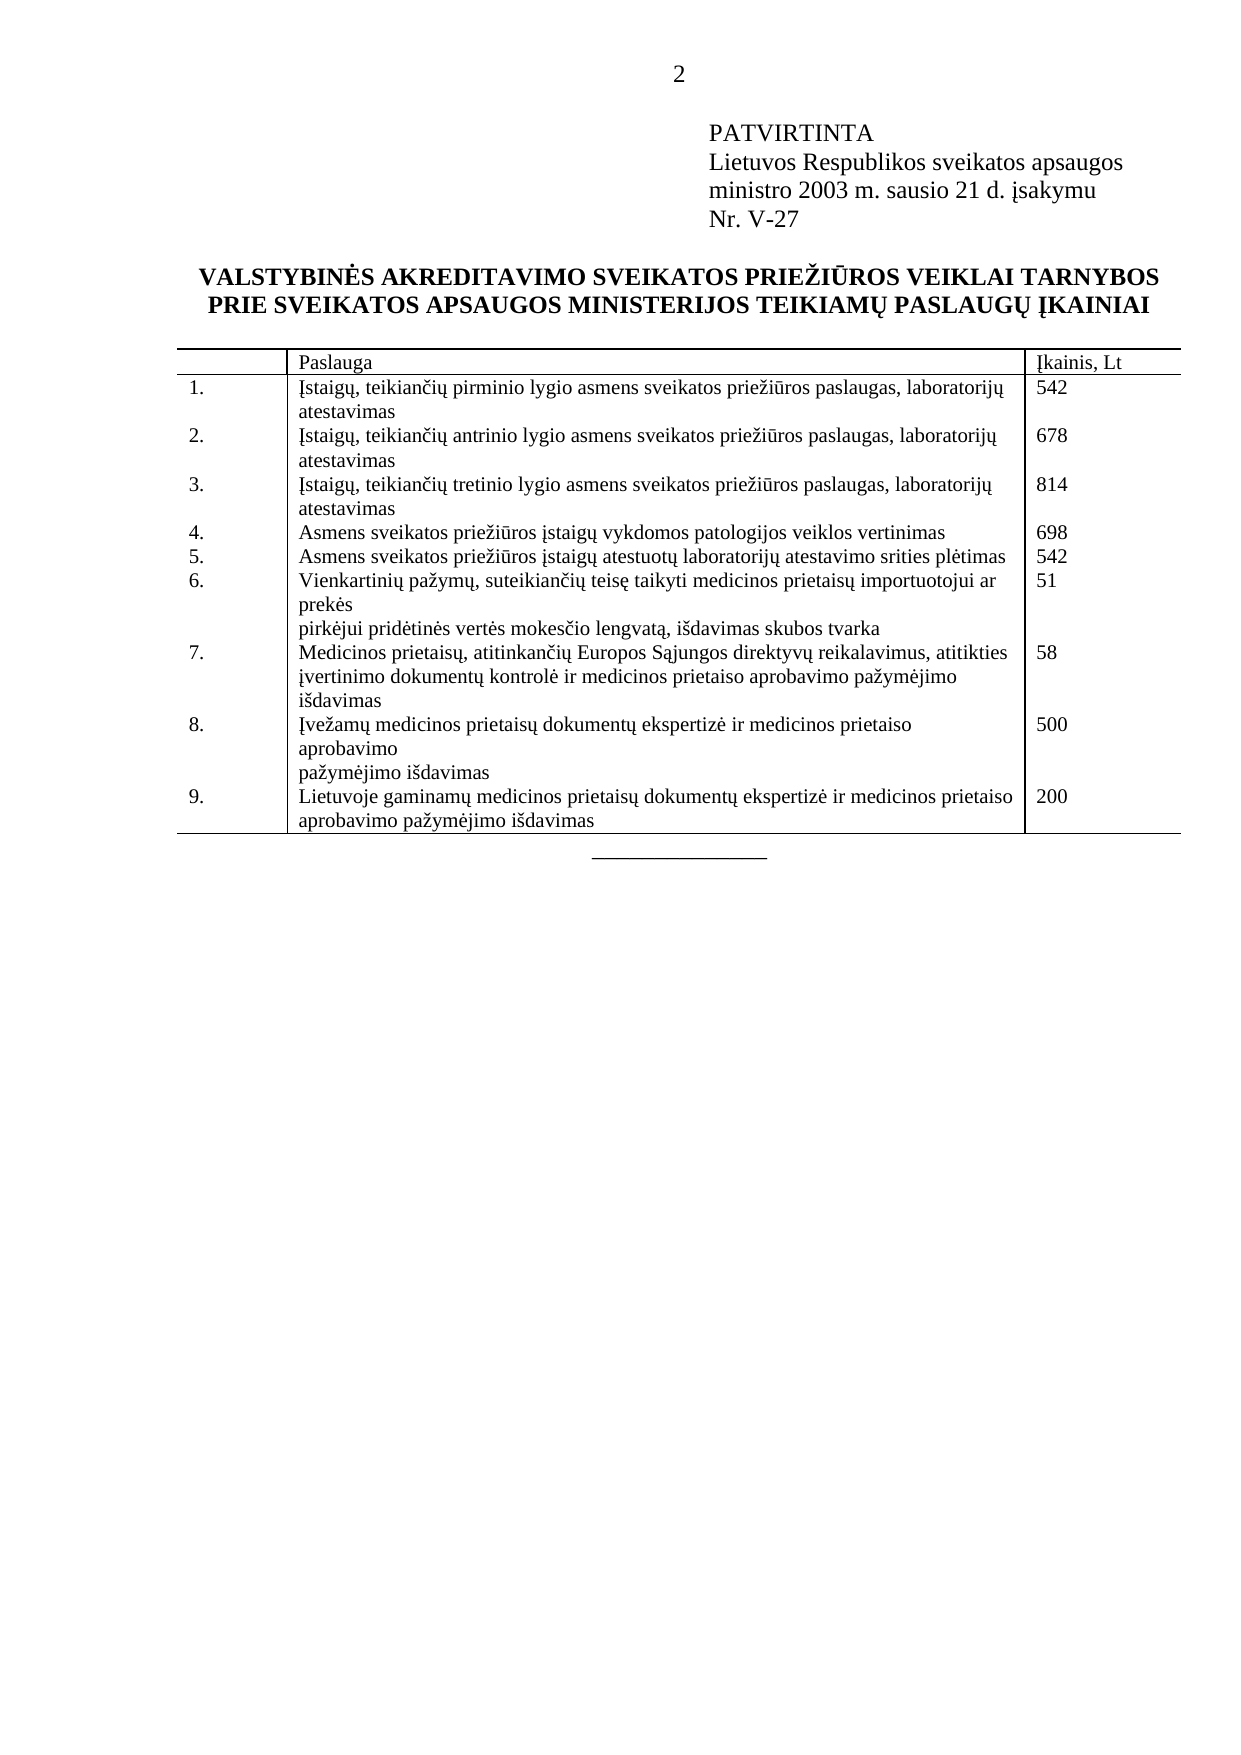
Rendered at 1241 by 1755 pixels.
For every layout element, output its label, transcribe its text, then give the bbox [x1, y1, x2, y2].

table_cell 4. [177, 520, 287, 544]
table_cell pažymėjimo išdavimas [288, 760, 1024, 784]
text PATVIRTINTA [709, 118, 1181, 147]
table_cell 200 [1026, 784, 1181, 808]
table_cell aprobavimo pažymėjimo išdavimas [288, 809, 1024, 832]
table_cell [177, 809, 287, 832]
table_cell 7. [177, 640, 287, 664]
table_cell 500 [1026, 712, 1181, 760]
table_cell 542 [1026, 375, 1181, 423]
table_header [177, 350, 286, 374]
table_cell 814 [1026, 472, 1181, 520]
table_cell 5. [177, 544, 287, 568]
table_cell įvertinimo dokumentų kontrolė ir medicinos prietaiso aprobavimo pažymėjimo išdavimas [288, 664, 1024, 712]
table_cell 51 [1026, 568, 1181, 616]
table_cell Įstaigų, teikiančių antrinio lygio asmens sveikatos priežiūros paslaugas, laboratorijų atestavimas [288, 424, 1024, 472]
table_cell [1026, 809, 1181, 832]
text Lietuvos Respublikos sveikatos apsaugos [177, 147, 1181, 176]
table_cell pirkėjui pridėtinės vertės mokesčio lengvatą, išdavimas skubos tvarka [288, 616, 1024, 640]
table_cell 698 [1026, 520, 1181, 544]
table_cell 542 [1026, 544, 1181, 568]
table_cell [1026, 664, 1181, 712]
table_cell 1. [177, 375, 287, 423]
table_cell [177, 760, 287, 784]
table_cell Medicinos prietaisų, atitinkančių Europos Sąjungos direktyvų reikalavimus, atitikties [288, 640, 1024, 664]
table_cell Asmens sveikatos priežiūros įstaigų atestuotų laboratorijų atestavimo srities plėtimas [288, 544, 1024, 568]
table_cell 58 [1026, 640, 1181, 664]
table_cell [177, 616, 287, 640]
table_cell [1026, 616, 1181, 640]
text Nr. V-27 [177, 204, 1181, 233]
table_cell 6. [177, 568, 287, 616]
text ______________ [177, 834, 1181, 862]
table_cell 2. [177, 424, 287, 472]
table_cell 3. [177, 472, 287, 520]
table_header Paslauga [288, 350, 1024, 374]
table_cell 678 [1026, 424, 1181, 472]
table_header Įkainis, Lt [1026, 350, 1181, 374]
table_cell Įstaigų, teikiančių tretinio lygio asmens sveikatos priežiūros paslaugas, laboratorijų atestavimas [288, 472, 1024, 520]
text ministro 2003 m. sausio 21 d. įsakymu [177, 176, 1181, 204]
table_cell Įstaigų, teikiančių pirminio lygio asmens sveikatos priežiūros paslaugas, laboratorijų atestavimas [288, 375, 1024, 423]
table_cell Lietuvoje gaminamų medicinos prietaisų dokumentų ekspertizė ir medicinos prietaiso [288, 784, 1024, 808]
table_cell 9. [177, 784, 287, 808]
text VALSTYBINĖS AKREDITAVIMO SVEIKATOS PRIEŽIŪROS VEIKLAI TARNYBOS PRIE SVEIKATOS APSAUGOS MINISTERIJOS TEIKIAMŲ PASLAUGŲ ĮKAINIAI [177, 262, 1181, 319]
table_cell 8. [177, 712, 287, 760]
table_cell Įvežamų medicinos prietaisų dokumentų ekspertizė ir medicinos prietaiso aprobavimo [288, 712, 1024, 760]
table_cell Asmens sveikatos priežiūros įstaigų vykdomos patologijos veiklos vertinimas [288, 520, 1024, 544]
table_cell [177, 664, 287, 712]
table_cell [1026, 760, 1181, 784]
table_cell Vienkartinių pažymų, suteikiančių teisę taikyti medicinos prietaisų importuotojui ar prekės [288, 568, 1024, 616]
